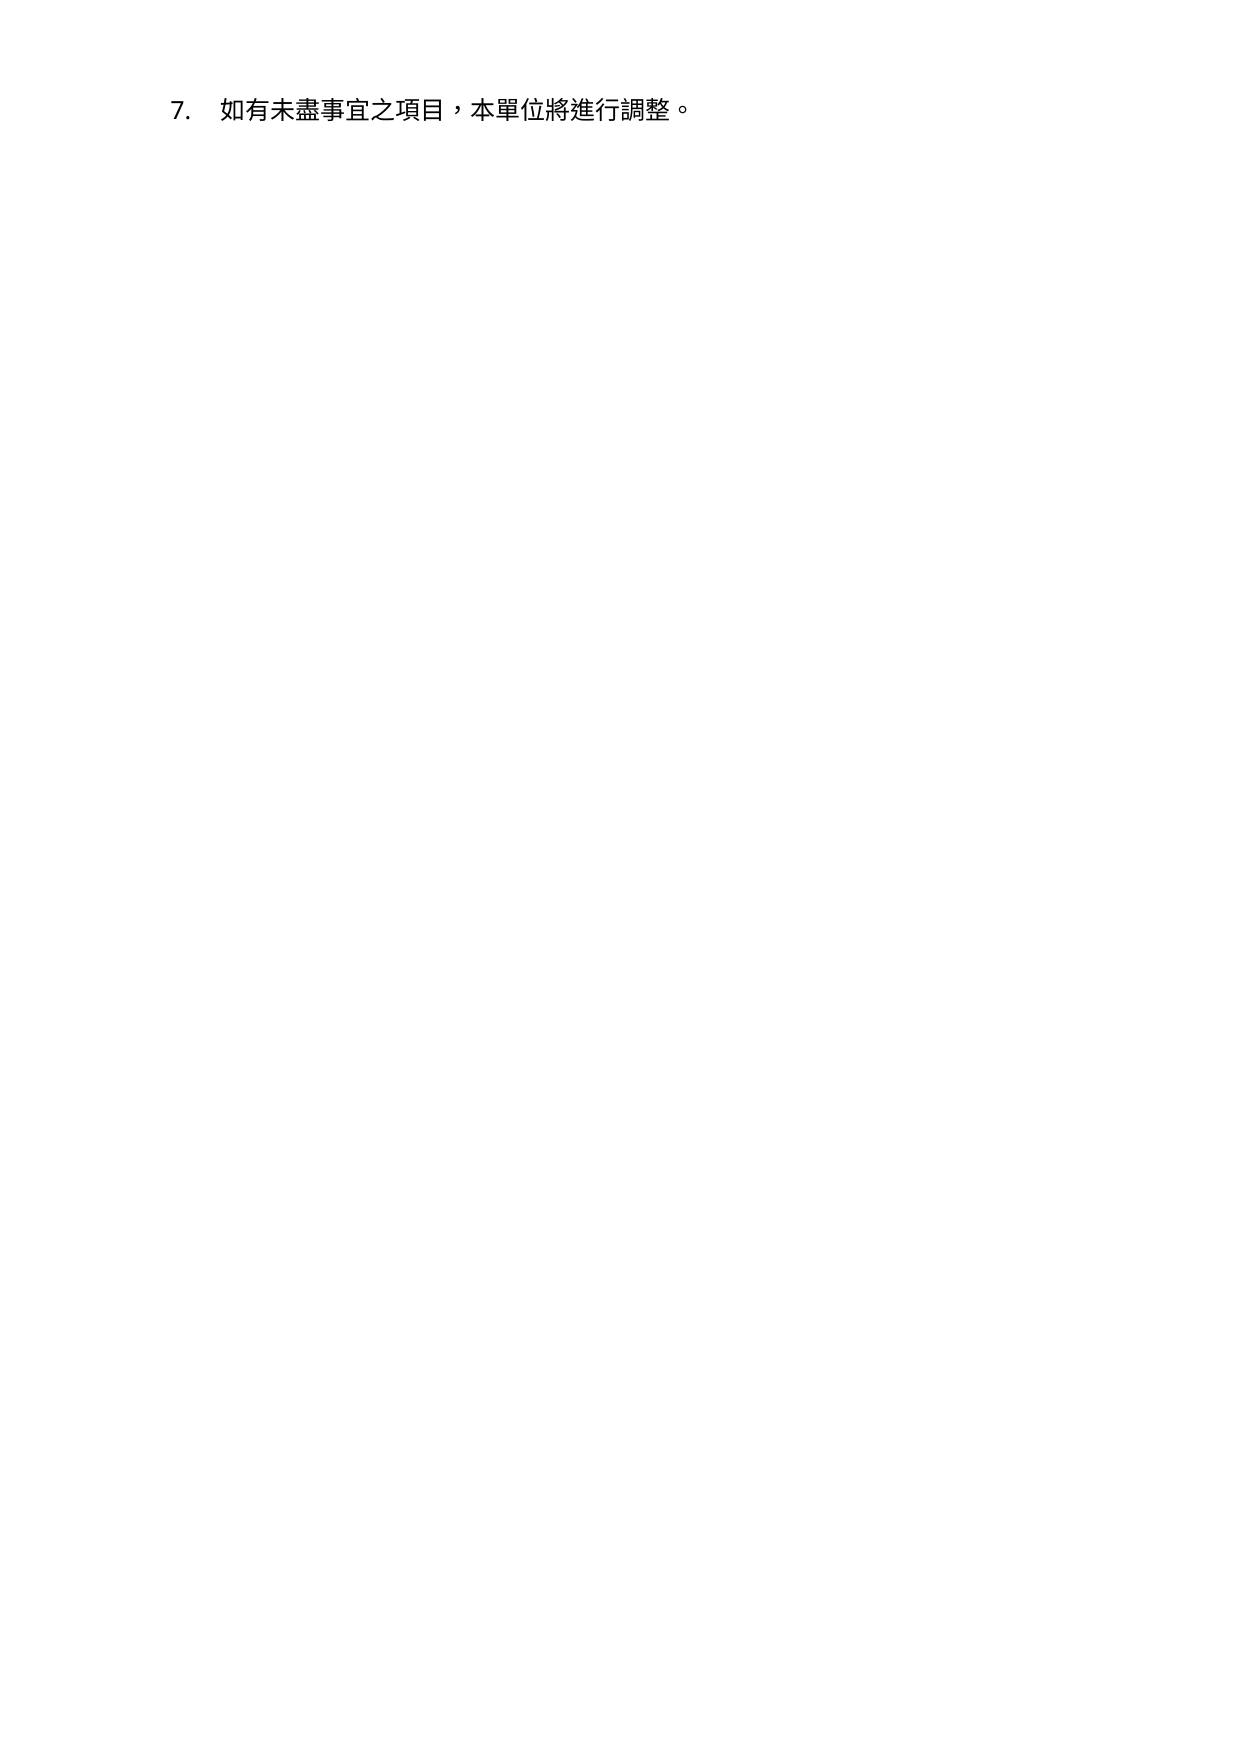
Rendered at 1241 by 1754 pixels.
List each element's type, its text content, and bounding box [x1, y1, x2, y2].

list 如有未盡事宜之項目，本單位將進行調整。 [170, 89, 1145, 127]
